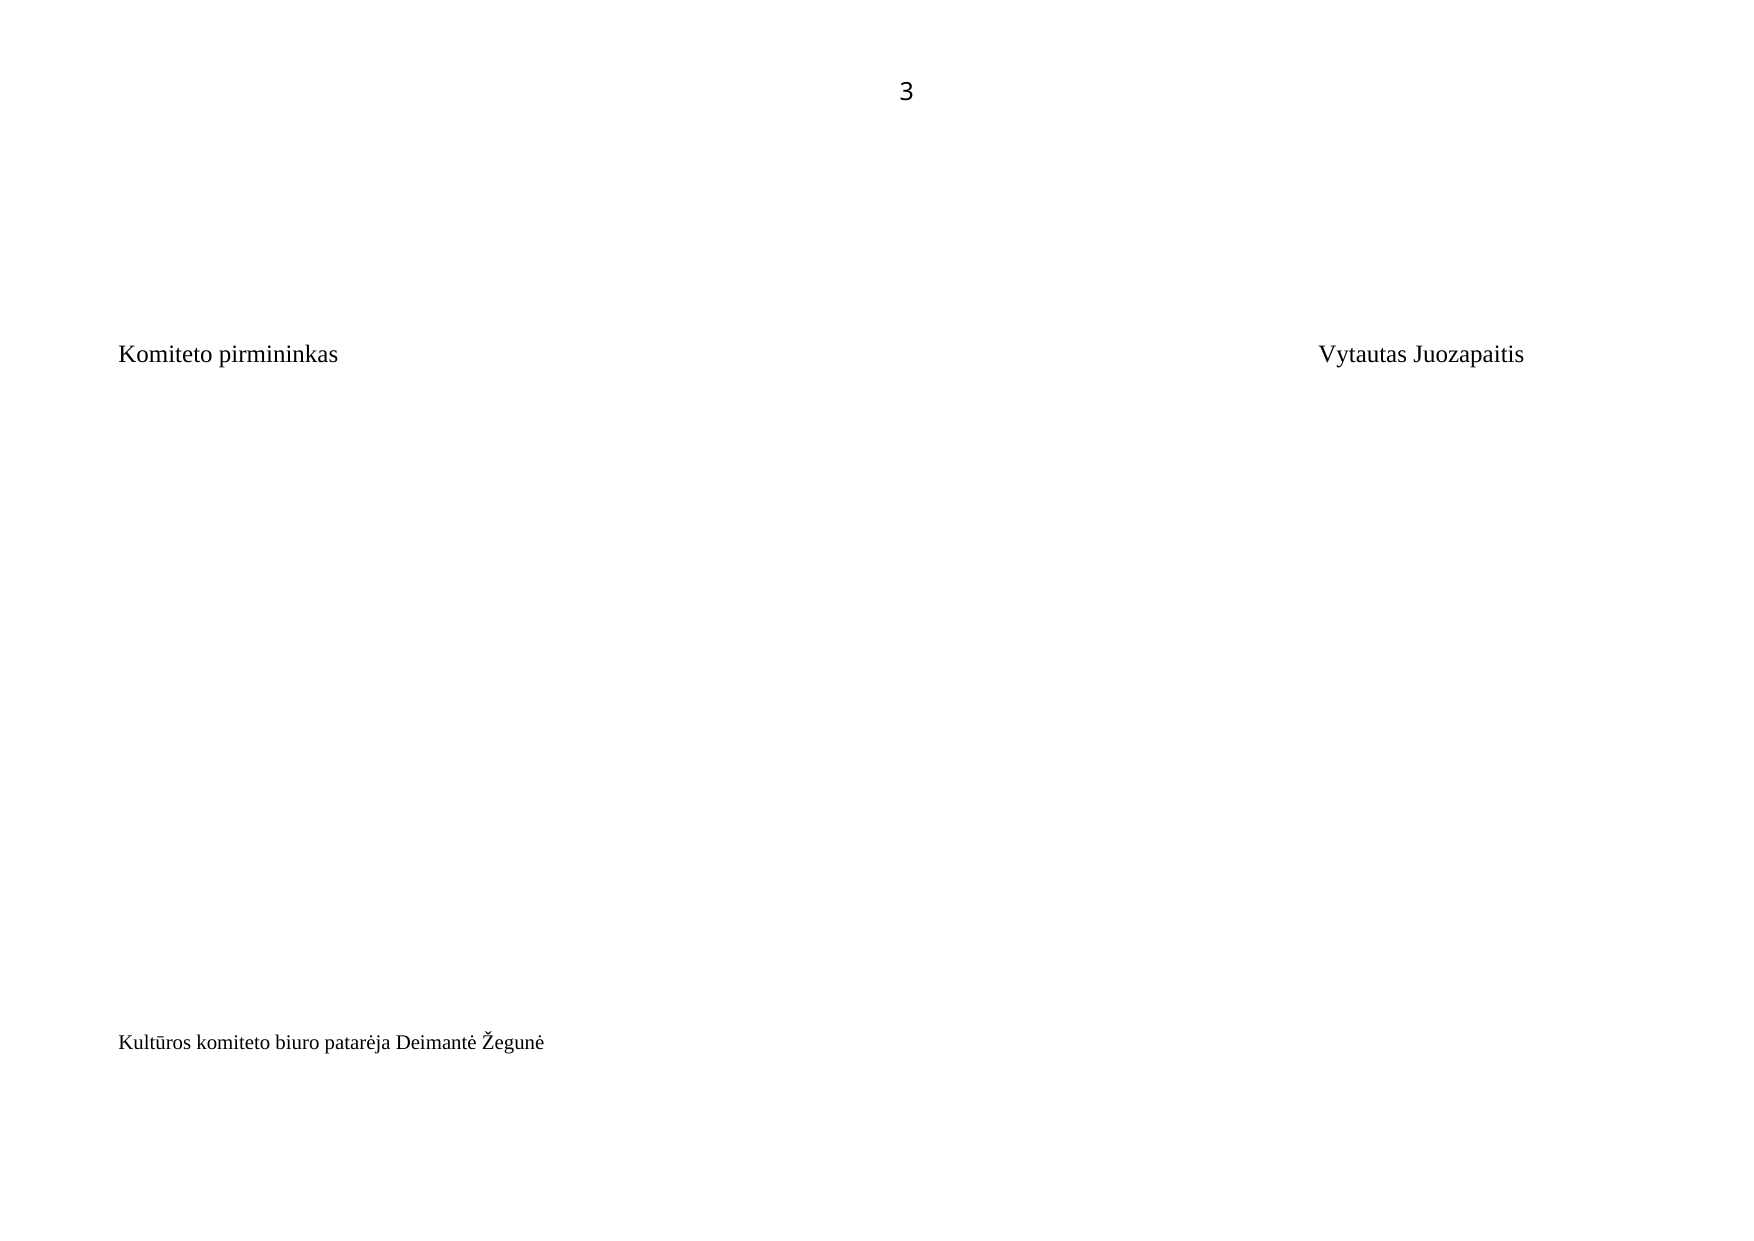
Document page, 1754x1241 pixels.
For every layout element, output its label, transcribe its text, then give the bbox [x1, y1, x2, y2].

text Komiteto pirmininkas (Parašas) Vytautas Juozapaitis [118, 339, 1695, 368]
text Kultūros komiteto biuro patarėja Deimantė Žegunė [118, 1029, 1695, 1054]
